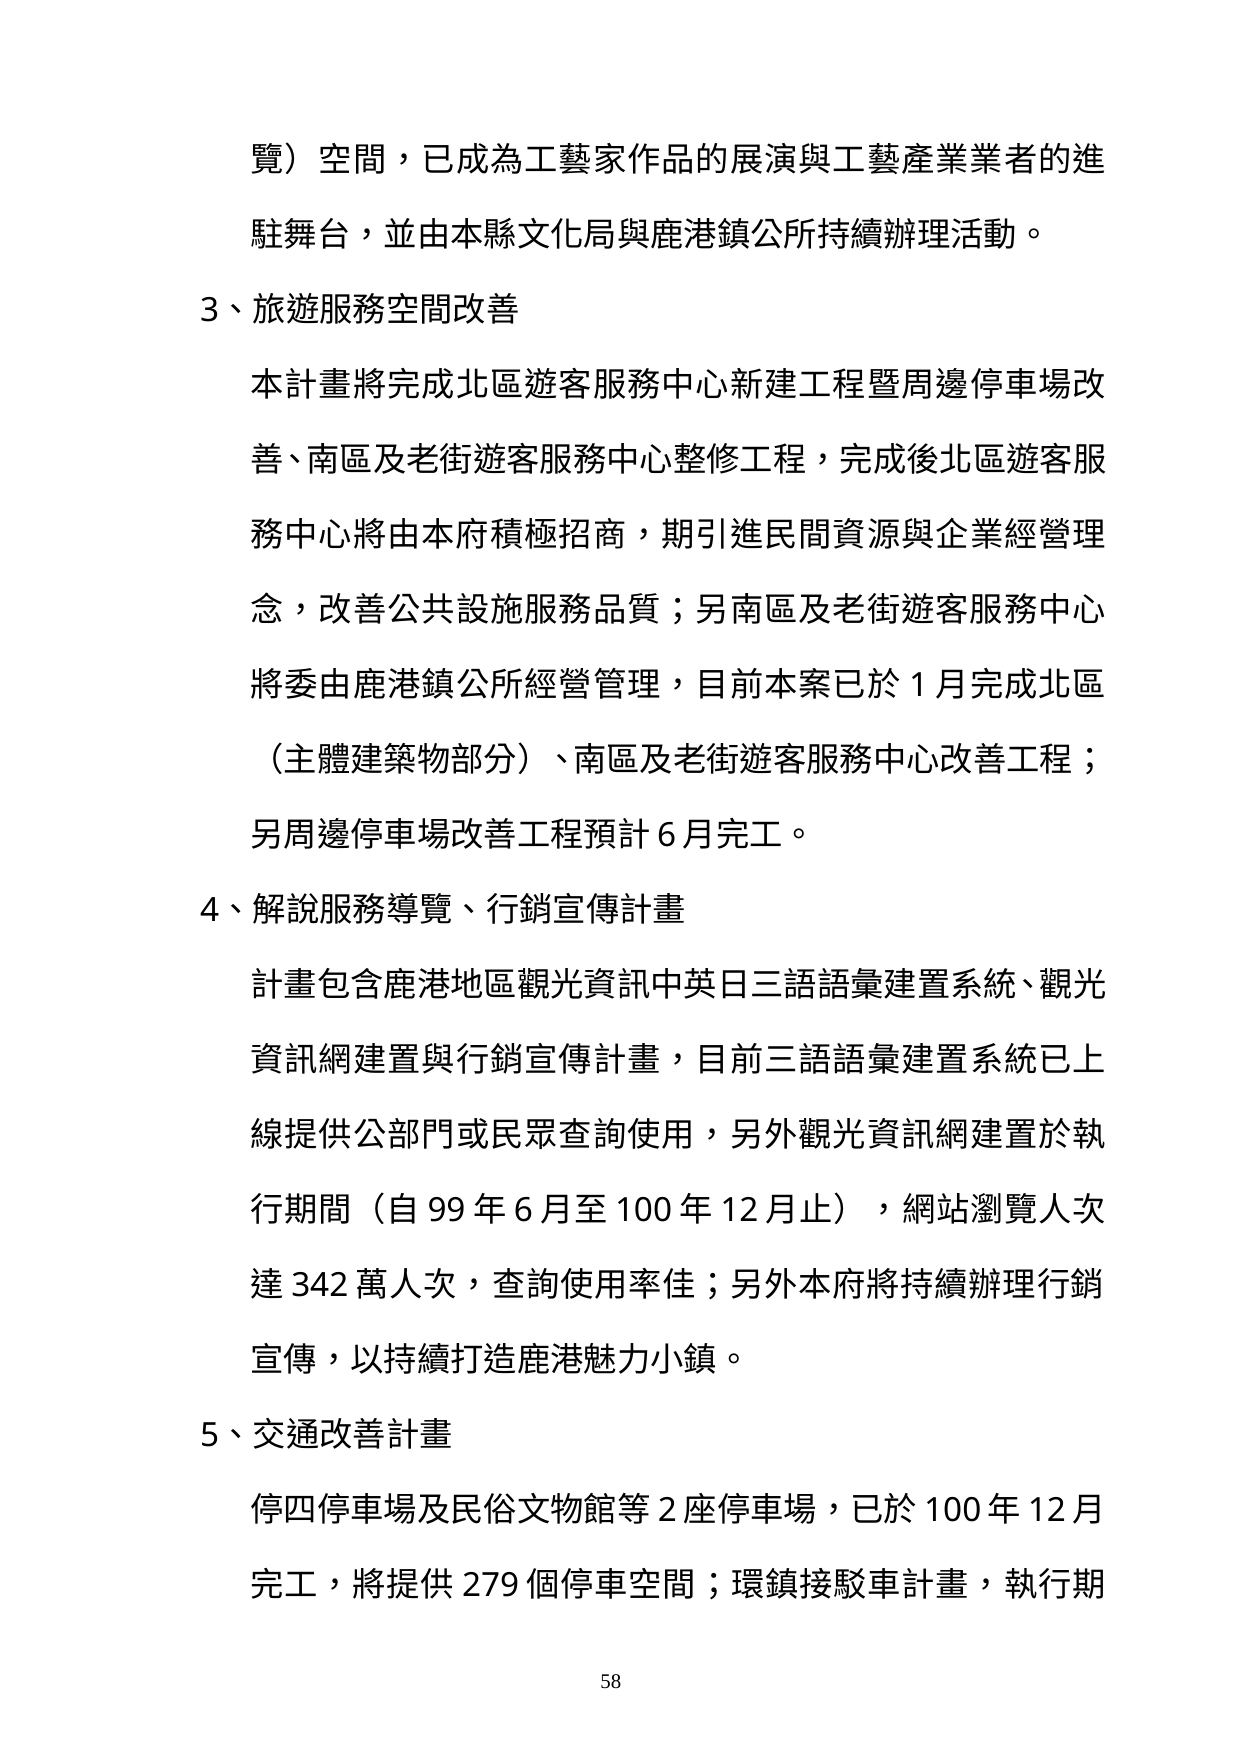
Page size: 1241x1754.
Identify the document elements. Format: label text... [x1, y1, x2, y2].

text 計畫包含鹿港地區觀光資訊中英日三語語彙建置系統、觀光資訊網建置與行銷宣傳計畫，目前三語語彙建置系統已上線提供公部門或民眾查詢使用，另外觀光資訊網建置於執行期間（自99年6月至100年12月止），網站瀏覽人次達342萬人次，查詢使用率佳；另外本府將持續辦理行銷宣傳，以持續打造鹿港魅力小鎮。 [250, 945, 1106, 1395]
text 3、旅遊服務空間改善 [150, 270, 1106, 345]
text 覽）空間，已成為工藝家作品的展演與工藝產業業者的進駐舞台，並由本縣文化局與鹿港鎮公所持續辦理活動。 [250, 120, 1106, 270]
text 4、解說服務導覽、行銷宣傳計畫 [150, 870, 1106, 945]
text 本計畫將完成北區遊客服務中心新建工程暨周邊停車場改善、南區及老街遊客服務中心整修工程，完成後北區遊客服務中心將由本府積極招商，期引進民間資源與企業經營理念，改善公共設施服務品質；另南區及老街遊客服務中心將委由鹿港鎮公所經營管理，目前本案已於1月完成北區（主體建築物部分）、南區及老街遊客服務中心改善工程；另周邊停車場改善工程預計6月完工。 [250, 345, 1106, 870]
text 5、交通改善計畫 [150, 1395, 1106, 1470]
text 停四停車場及民俗文物館等2座停車場，已於100年12月完工，將提供279個停車空間；環鎮接駁車計畫，執行期 [250, 1470, 1106, 1620]
